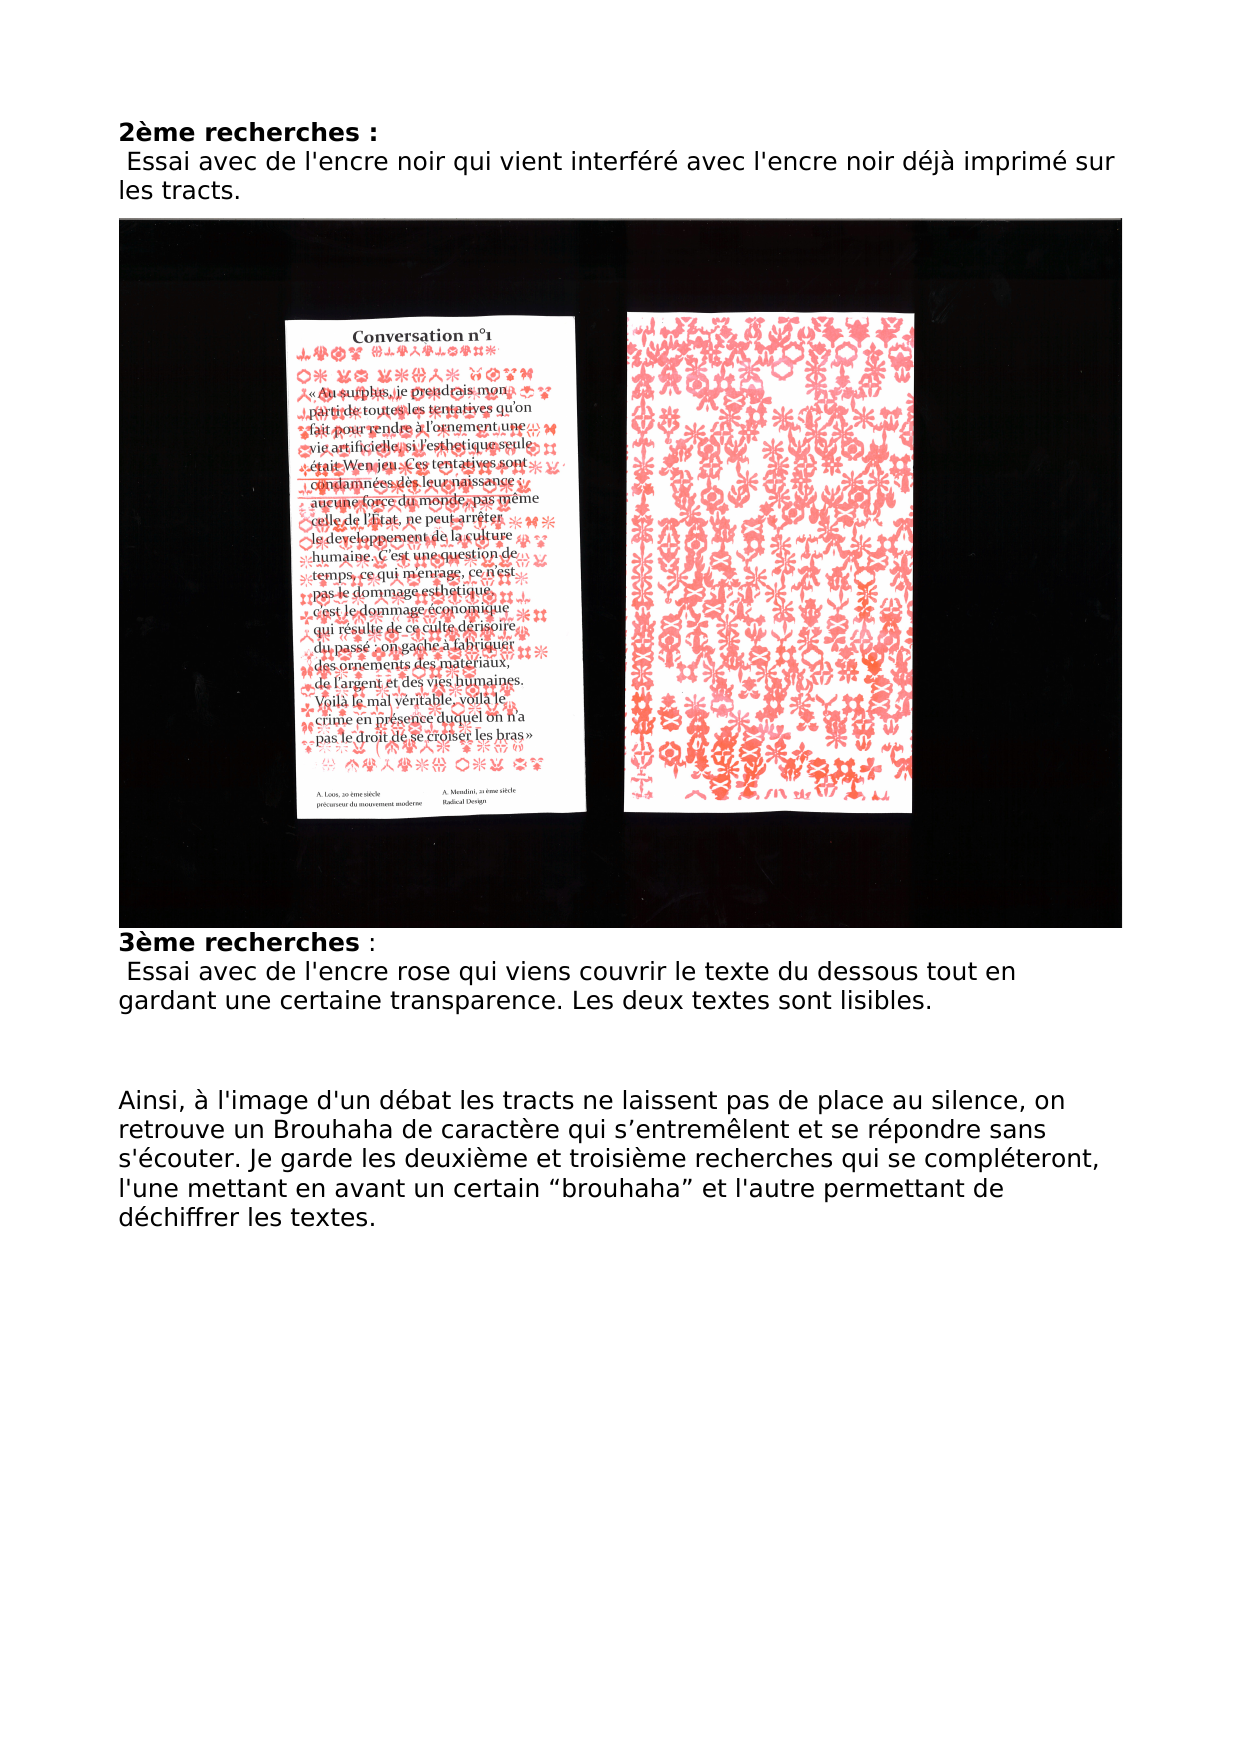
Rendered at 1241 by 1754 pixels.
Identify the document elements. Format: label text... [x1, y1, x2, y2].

text 3ème recherches : Essai avec de l'encre rose qui viens couvrir le texte du dessous tout en gardant une certaine transparence. Les deux textes sont lisibles. [118, 928, 1122, 1074]
text 2ème recherches : Essai avec de l'encre noir qui vient interféré avec l'encre noir déjà imprimé sur les tracts. [118, 118, 1122, 206]
picture [118, 218, 1123, 928]
text Ainsi, à l'image d'un débat les tracts ne laissent pas de place au silence, on retrouve un Brouhaha de caractère qui s’entremêlent et se répondre sans s'écouter. Je garde les deuxième et troisième recherches qui se compléteront, l'une mettant en avant un certain “brouhaha” et l'autre permettant de déchiffrer les textes. [118, 1086, 1122, 1232]
